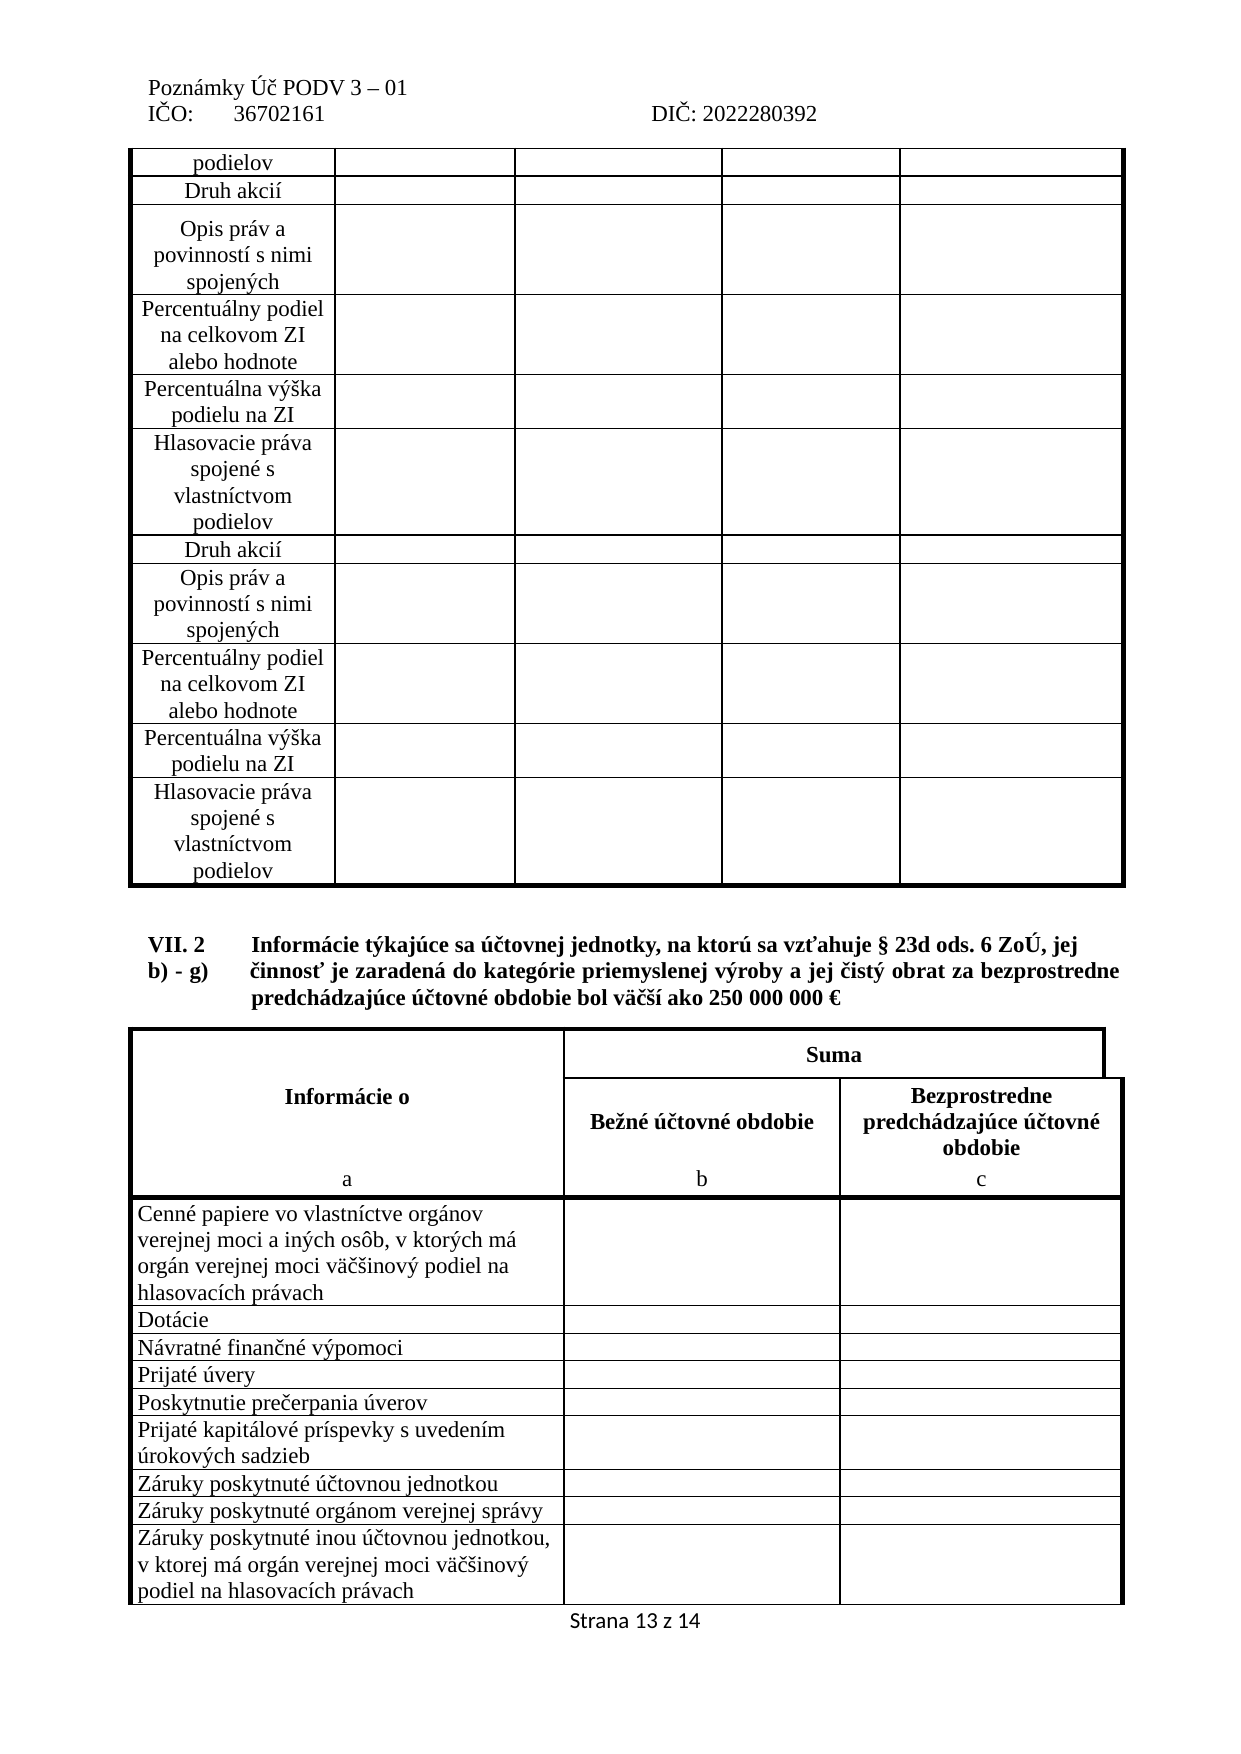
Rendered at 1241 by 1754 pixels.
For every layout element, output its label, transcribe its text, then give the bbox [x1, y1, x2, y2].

table_cell Cenné papiere vo vlastníctve orgánov verejnej moci a iných osôb, v ktorých má orgán verejnej moci väčšinový podiel na hlasovacích právach [133, 1200, 563, 1305]
table_header Suma [565, 1031, 1102, 1077]
table_cell [723, 564, 899, 643]
table_cell Percentuálny podiel na celkovom ZI alebo hodnote [133, 644, 334, 723]
table_cell Záruky poskytnuté účtovnou jednotkou [133, 1470, 563, 1496]
table_cell [516, 149, 721, 175]
table_cell [723, 375, 899, 428]
table_cell [901, 149, 1121, 175]
table_cell [723, 295, 899, 374]
table_cell [723, 429, 899, 534]
table_cell podielov [133, 149, 334, 175]
table_cell Záruky poskytnuté orgánom verejnej správy [133, 1497, 563, 1523]
table_cell [336, 644, 514, 723]
table_cell [565, 1306, 839, 1333]
table_cell [336, 177, 514, 203]
table_cell [565, 1200, 839, 1305]
table_cell [336, 429, 514, 534]
table_cell Prijaté kapitálové príspevky s uvedením úrokových sadzieb [133, 1416, 563, 1469]
table_cell [841, 1525, 1120, 1603]
table_cell [516, 295, 721, 374]
table_cell Návratné finančné výpomoci [133, 1334, 563, 1360]
table_cell [723, 778, 899, 883]
table_cell Hlasovacie práva spojené s vlastníctvom podielov [133, 429, 334, 534]
table_cell c [841, 1161, 1120, 1195]
table_cell [336, 149, 514, 175]
table_cell [336, 778, 514, 883]
table_cell [516, 205, 721, 294]
table_cell [336, 564, 514, 643]
table_cell [516, 564, 721, 643]
table_cell Záruky poskytnuté inou účtovnou jednotkou, v ktorej má orgán verejnej moci väčšinový podiel na hlasovacích právach [133, 1525, 563, 1603]
table_cell [516, 375, 721, 428]
table_cell [723, 724, 899, 777]
table_cell [565, 1361, 839, 1387]
table_cell [841, 1389, 1120, 1415]
table_cell Poskytnutie prečerpania úverov [133, 1389, 563, 1415]
table_cell [565, 1470, 839, 1496]
table_cell [565, 1334, 839, 1360]
table_cell [336, 724, 514, 777]
table_cell [901, 205, 1121, 294]
table_cell [336, 295, 514, 374]
table_cell Bezprostredne predchádzajúce účtovné obdobie [841, 1079, 1120, 1161]
table_cell [565, 1525, 839, 1603]
table_cell [841, 1361, 1120, 1387]
table_cell [841, 1470, 1120, 1496]
table_cell Percentuálna výška podielu na ZI [133, 375, 334, 428]
table_cell [723, 536, 899, 563]
table_cell [841, 1200, 1120, 1305]
table_cell [841, 1306, 1120, 1333]
table_cell [901, 375, 1121, 428]
table_cell [901, 644, 1121, 723]
table_cell [516, 429, 721, 534]
table_cell [565, 1389, 839, 1415]
table_cell [723, 205, 899, 294]
table_cell [901, 536, 1121, 563]
table_cell Percentuálna výška podielu na ZI [133, 724, 334, 777]
table_cell Hlasovacie práva spojené s vlastníctvom podielov [133, 778, 334, 883]
table_cell [901, 295, 1121, 374]
table_cell [901, 778, 1121, 883]
table_cell Opis práv a povinností s nimi spojených [133, 564, 334, 643]
table_cell [723, 644, 899, 723]
table_cell Percentuálny podiel na celkovom ZI alebo hodnote [133, 295, 334, 374]
table_cell [723, 149, 899, 175]
table_cell [336, 205, 514, 294]
table_cell [565, 1416, 839, 1469]
table_cell Opis práv a povinností s nimi spojených [133, 205, 334, 294]
table_cell [516, 778, 721, 883]
table_cell [336, 536, 514, 563]
table_cell [516, 724, 721, 777]
text b) - g) činnosť je zaradená do kategórie priemyslenej výroby a jej čistý obrat za bezprostredne predchádzajúce účtovné obdobie bol väčší ako 250 000 000 € [148, 957, 1122, 1010]
table_header [1106, 1027, 1112, 1077]
table_cell [841, 1334, 1120, 1360]
table_cell [901, 724, 1121, 777]
table_cell [516, 177, 721, 203]
table_cell [841, 1416, 1120, 1469]
table_cell a [133, 1161, 563, 1195]
table_cell Druh akcií [133, 536, 334, 563]
table_cell [901, 564, 1121, 643]
table_cell b [565, 1161, 839, 1195]
table_cell Prijaté úvery [133, 1361, 563, 1387]
table_cell [516, 536, 721, 563]
table_cell Bežné účtovné obdobie [565, 1079, 839, 1161]
table_cell [565, 1497, 839, 1523]
table_cell Druh akcií [133, 177, 334, 203]
text VII. 2 Informácie týkajúce sa účtovnej jednotky, na ktorú sa vzťahuje § 23d ods. 6 ZoÚ, jej [148, 931, 1122, 957]
table_cell [901, 177, 1121, 203]
table_cell [723, 177, 899, 203]
table_cell [901, 429, 1121, 534]
table_cell [336, 375, 514, 428]
table_header [1112, 1027, 1123, 1077]
table_cell [841, 1497, 1120, 1523]
table_cell Dotácie [133, 1306, 563, 1333]
table_header Informácie o [133, 1031, 563, 1161]
table_cell [516, 644, 721, 723]
